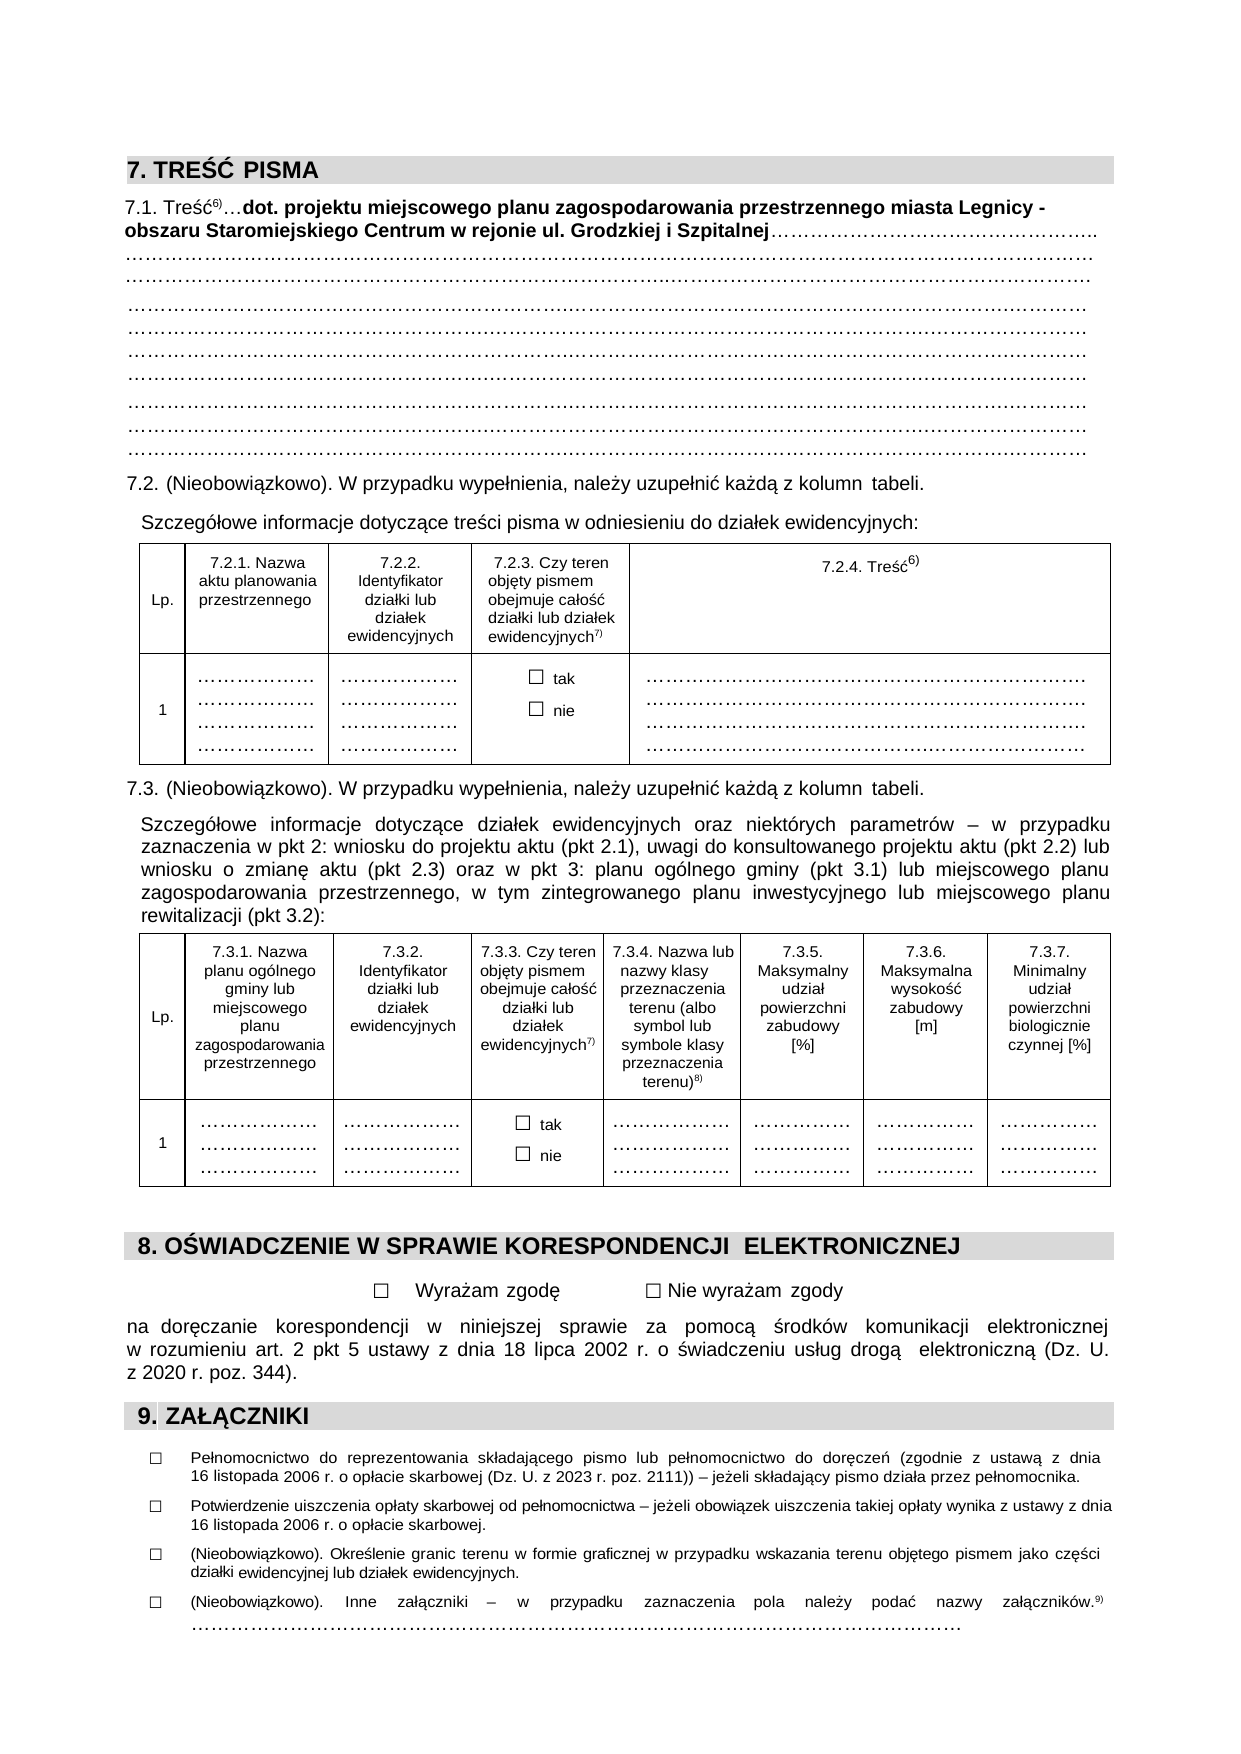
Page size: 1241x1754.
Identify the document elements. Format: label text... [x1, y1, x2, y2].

list (Nieobowiązkowo). W przypadku wypełnienia, należy uzupełnić każdą z kolumn tabeli. [126, 472, 1128, 495]
table_header 7.3.5. Maksymalny udział powierzchni zabudowy [%] [741, 934, 863, 1098]
list Potwierdzenie uiszczenia opłaty skarbowej od pełnomocnictwa – jeżeli obowiązek uiszczenia takiej opłaty wynika z ustawy z dnia [148, 1497, 1128, 1516]
list (Nieobowiązkowo). W przypadku wypełnienia, należy uzupełnić każdą z kolumn tabeli. [126, 777, 1128, 800]
text ………………………………………………………….………………………………………………………….………… [127, 390, 1128, 413]
table_header 7.2.1. Nazwa aktu planowania przestrzennego [186, 544, 328, 653]
table_header 7.3.2. Identyfikator działki lub działek ewidencyjnych [334, 934, 471, 1098]
subtitle 8. OŚWIADCZENIE W SPRAWIE KORESPONDENCJI ELEKTRONICZNEJ [123, 1232, 1128, 1260]
list Wyrażam zgodę ☐ Nie wyrażam zgody [372, 1278, 1128, 1305]
table_cell ……………… ……………… ……………… [186, 1100, 333, 1186]
text ………………………………………………………….………………………………………………………….………… [127, 339, 1128, 362]
table_cell 1 [140, 1100, 184, 1186]
text ……………………………………………….………………………………………………………….…………………… [127, 414, 1128, 436]
text Szczegółowe informacje dotyczące działek ewidencyjnych oraz niektórych parametrów – w przypadku zaznaczenia w pkt 2: wniosku do projektu aktu (pkt 2.1), uwagi do konsultowanego projektu aktu (pkt 2.2) lub wniosku o zmianę aktu (pkt 2.3) oraz w pkt 3: planu ogólnego gminy (pkt 3.1) lub miejscowego planu zagospodarowania przestrzennego, w tym zintegrowanego planu inwestycyjnego lub miejscowego planu rewitalizacji (pkt 3.2): [140, 812, 1112, 927]
text ……………………………………………….………………………………………………………….…………………… [127, 362, 1128, 385]
table_header Lp. [140, 934, 184, 1098]
table_header 7.3.4. Nazwa lub nazwy klasy przeznaczenia terenu (albo symbol lub symbole klasy przeznaczenia terenu)8) [604, 934, 740, 1098]
table_cell ……………… ……………… ……………… ……………… [329, 654, 471, 763]
table_cell …………… …………… …………… [864, 1100, 987, 1186]
table_header 7.2.3. Czy teren objęty pismem obejmuje całość działki lub działek ewidencyjnych7) [472, 544, 629, 653]
text 7.1. Treść6)…dot. projektu miejscowego planu zagospodarowania przestrzennego miasta Legnicy - obszaru Staromiejskiego Centrum w rejonie ul. Grodzkiej i Szpitalnej…………………………………………..…………………………………………………………………………………………………………………………………………………………………………………………………………..………………………………………………………. [124, 196, 1104, 287]
text Szczegółowe informacje dotyczące treści pisma w odniesieniu do działek ewidencyjnych: [141, 511, 1128, 533]
subtitle 7. TREŚĆ PISMA [127, 156, 1128, 184]
table_cell …………… …………… …………… [988, 1100, 1110, 1186]
table_cell tak nie [472, 654, 629, 763]
table_cell tak nie [472, 1100, 603, 1186]
table_header 7.3.3. Czy teren objęty pismem obejmuje całość działki lub działek ewidencyjnych7) [472, 934, 603, 1098]
table_cell ……………… ……………… ……………… [334, 1100, 471, 1186]
table_cell 1 [140, 654, 184, 763]
table_cell …………………………………………………………. …………………………………………………………. …………………………………………………………. …………………………………….…………………… [630, 654, 1110, 763]
list (Nieobowiązkowo). Inne załączniki – w przypadku zaznaczenia pola należy podać nazwy załączników.9) [148, 1593, 1128, 1613]
table_cell …………… …………… …………… [741, 1100, 863, 1186]
table_header 7.3.7. Minimalny udział powierzchni biologicznie czynnej [%] [988, 934, 1110, 1098]
text 16 listopada 2006 r. o opłacie skarbowej. [190, 1516, 1128, 1533]
table_header 7.2.4. Treść6) [630, 544, 1110, 653]
table_header 7.3.6. Maksymalna wysokość zabudowy [m] [864, 934, 987, 1098]
table_cell ……………… ……………… ……………… [604, 1100, 740, 1186]
list Pełnomocnictwo do reprezentowania składającego pismo lub pełnomocnictwo do doręczeń (zgodnie z ustawą z dnia 16 listopada 2006 r. o opłacie skarbowej (Dz. U. z 2023 r. poz. 2111)) – jeżeli składający pismo działa przez pełnomocnika. [148, 1449, 1101, 1486]
text ………………………………………………………….………………………………………………………….………… [127, 293, 1128, 315]
list (Nieobowiązkowo). Określenie granic terenu w formie graficznej w przypadku wskazania terenu objętego pismem jako części działki ewidencyjnej lub działek ewidencyjnych. [148, 1545, 1101, 1582]
table_header 7.3.1. Nazwa planu ogólnego gminy lub miejscowego planu zagospodarowania przestrzennego [186, 934, 333, 1098]
text ………………………………………………………….………………………………………………………….………… [127, 437, 1128, 459]
table_header 7.2.2. Identyfikator działki lub działek ewidencyjnych [329, 544, 471, 653]
subtitle 9. ZAŁĄCZNIKI [123, 1402, 1128, 1430]
text ……………………………………………….………………………………………………………….…………………… [127, 316, 1128, 338]
text ……………………………………………………………………………………………………… [190, 1613, 1128, 1634]
table_cell ……………… ……………… ……………… ……………… [186, 654, 328, 763]
table_header Lp. [140, 544, 184, 653]
text na doręczanie korespondencji w niniejszej sprawie za pomocą środków komunikacji elektronicznej w rozumieniu art. 2 pkt 5 ustawy z dnia 18 lipca 2002 r. o świadczeniu usług drogą elektroniczną (Dz. U. z 2020 r. poz. 344). [127, 1315, 1112, 1384]
